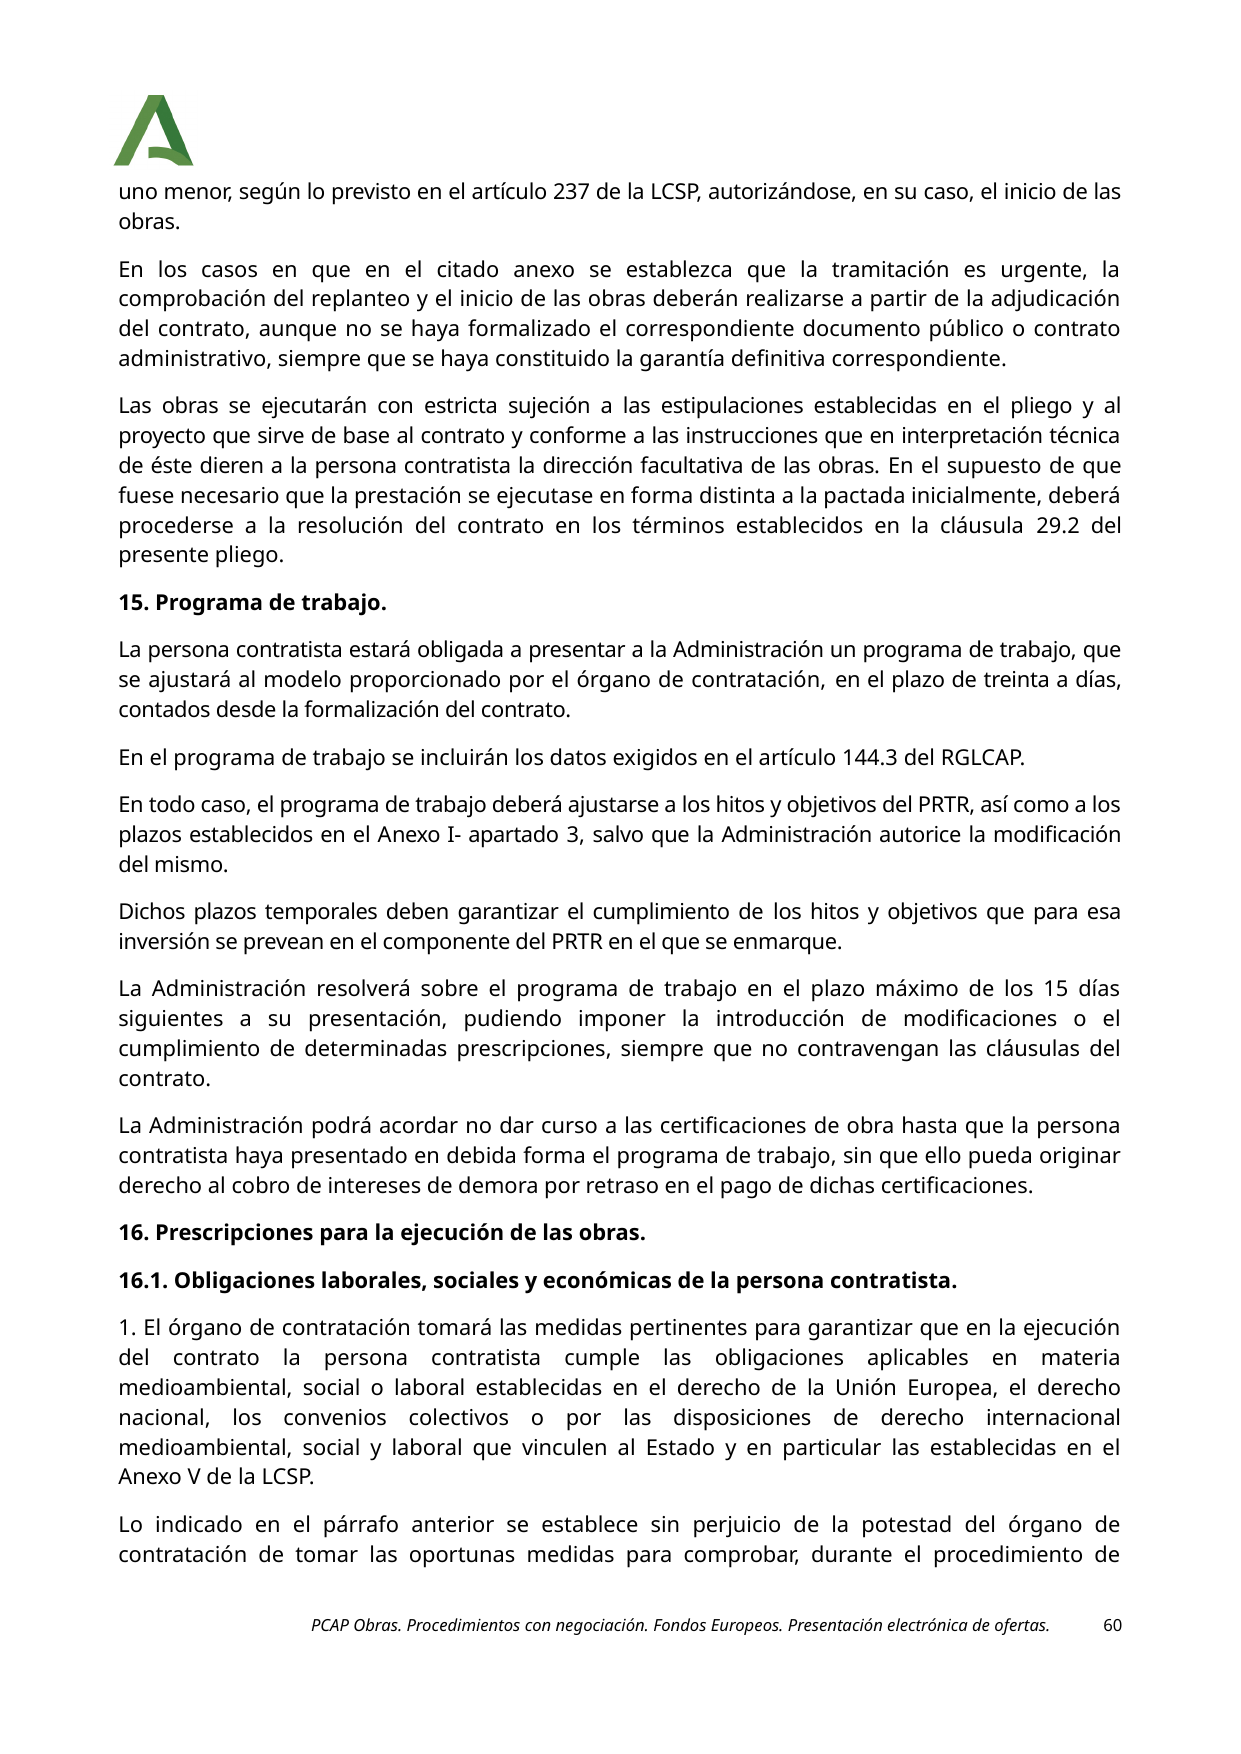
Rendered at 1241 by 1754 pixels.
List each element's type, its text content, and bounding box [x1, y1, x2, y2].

text La Administración resolverá sobre el programa de trabajo en el plazo máximo de los 15 días siguientes a su presentación, pudiendo imponer la introducción de modificaciones o el cumplimiento de determinadas prescripciones, siempre que no contravengan las cláusulas del contrato. [118, 973, 1122, 1093]
text Lo indicado en el párrafo anterior se establece sin perjuicio de la potestad del órgano de contratación de tomar las oportunas medidas para comprobar, durante el procedimiento de [118, 1509, 1122, 1568]
subtitle 15. Programa de trabajo. [118, 587, 1122, 617]
text 1. El órgano de contratación tomará las medidas pertinentes para garantizar que en la ejecución del contrato la persona contratista cumple las obligaciones aplicables en materia medioambiental, social o laboral establecidas en el derecho de la Unión Europea, el derecho nacional, los convenios colectivos o por las disposiciones de derecho internacional medioambiental, social y laboral que vinculen al Estado y en particular las establecidas en el Anexo V de la LCSP. [118, 1312, 1122, 1491]
text Las obras se ejecutarán con estricta sujeción a las estipulaciones establecidas en el pliego y al proyecto que sirve de base al contrato y conforme a las instrucciones que en interpretación técnica de éste dieren a la persona contratista la dirección facultativa de las obras. En el supuesto de que fuese necesario que la prestación se ejecutase en forma distinta a la pactada inicialmente, deberá procederse a la resolución del contrato en los términos establecidos en la cláusula 29.2 del presente pliego. [118, 391, 1122, 569]
text En los casos en que en el citado anexo se establezca que la tramitación es urgente, la comprobación del replanteo y el inicio de las obras deberán realizarse a partir de la adjudicación del contrato, aunque no se haya formalizado el correspondiente documento público o contrato administrativo, siempre que se haya constituido la garantía definitiva correspondiente. [118, 254, 1122, 373]
subtitle 16.1. Obligaciones laborales, sociales y económicas de la persona contratista. [118, 1265, 1122, 1295]
text La persona contratista estará obligada a presentar a la Administración un programa de trabajo, que se ajustará al modelo proporcionado por el órgano de contratación, en el plazo de treinta a días, contados desde la formalización del contrato. [118, 634, 1122, 724]
text Dichos plazos temporales deben garantizar el cumplimiento de los hitos y objetivos que para esa inversión se prevean en el componente del PRTR en el que se enmarque. [118, 896, 1122, 956]
text uno menor, según lo previsto en el artículo 237 de la LCSP, autorizándose, en su caso, el inicio de las obras. [118, 176, 1122, 236]
picture [109, 90, 198, 170]
text En el programa de trabajo se incluirán los datos exigidos en el artículo 144.3 del RGLCAP. [118, 742, 1122, 771]
text En todo caso, el programa de trabajo deberá ajustarse a los hitos y objetivos del PRTR, así como a los plazos establecidos en el Anexo I- apartado 3, salvo que la Administración autorice la modificación del mismo. [118, 789, 1122, 878]
subtitle 16. Prescripciones para la ejecución de las obras. [118, 1217, 1122, 1247]
text La Administración podrá acordar no dar curso a las certificaciones de obra hasta que la persona contratista haya presentado en debida forma el programa de trabajo, sin que ello pueda originar derecho al cobro de intereses de demora por retraso en el pago de dichas certificaciones. [118, 1110, 1122, 1200]
